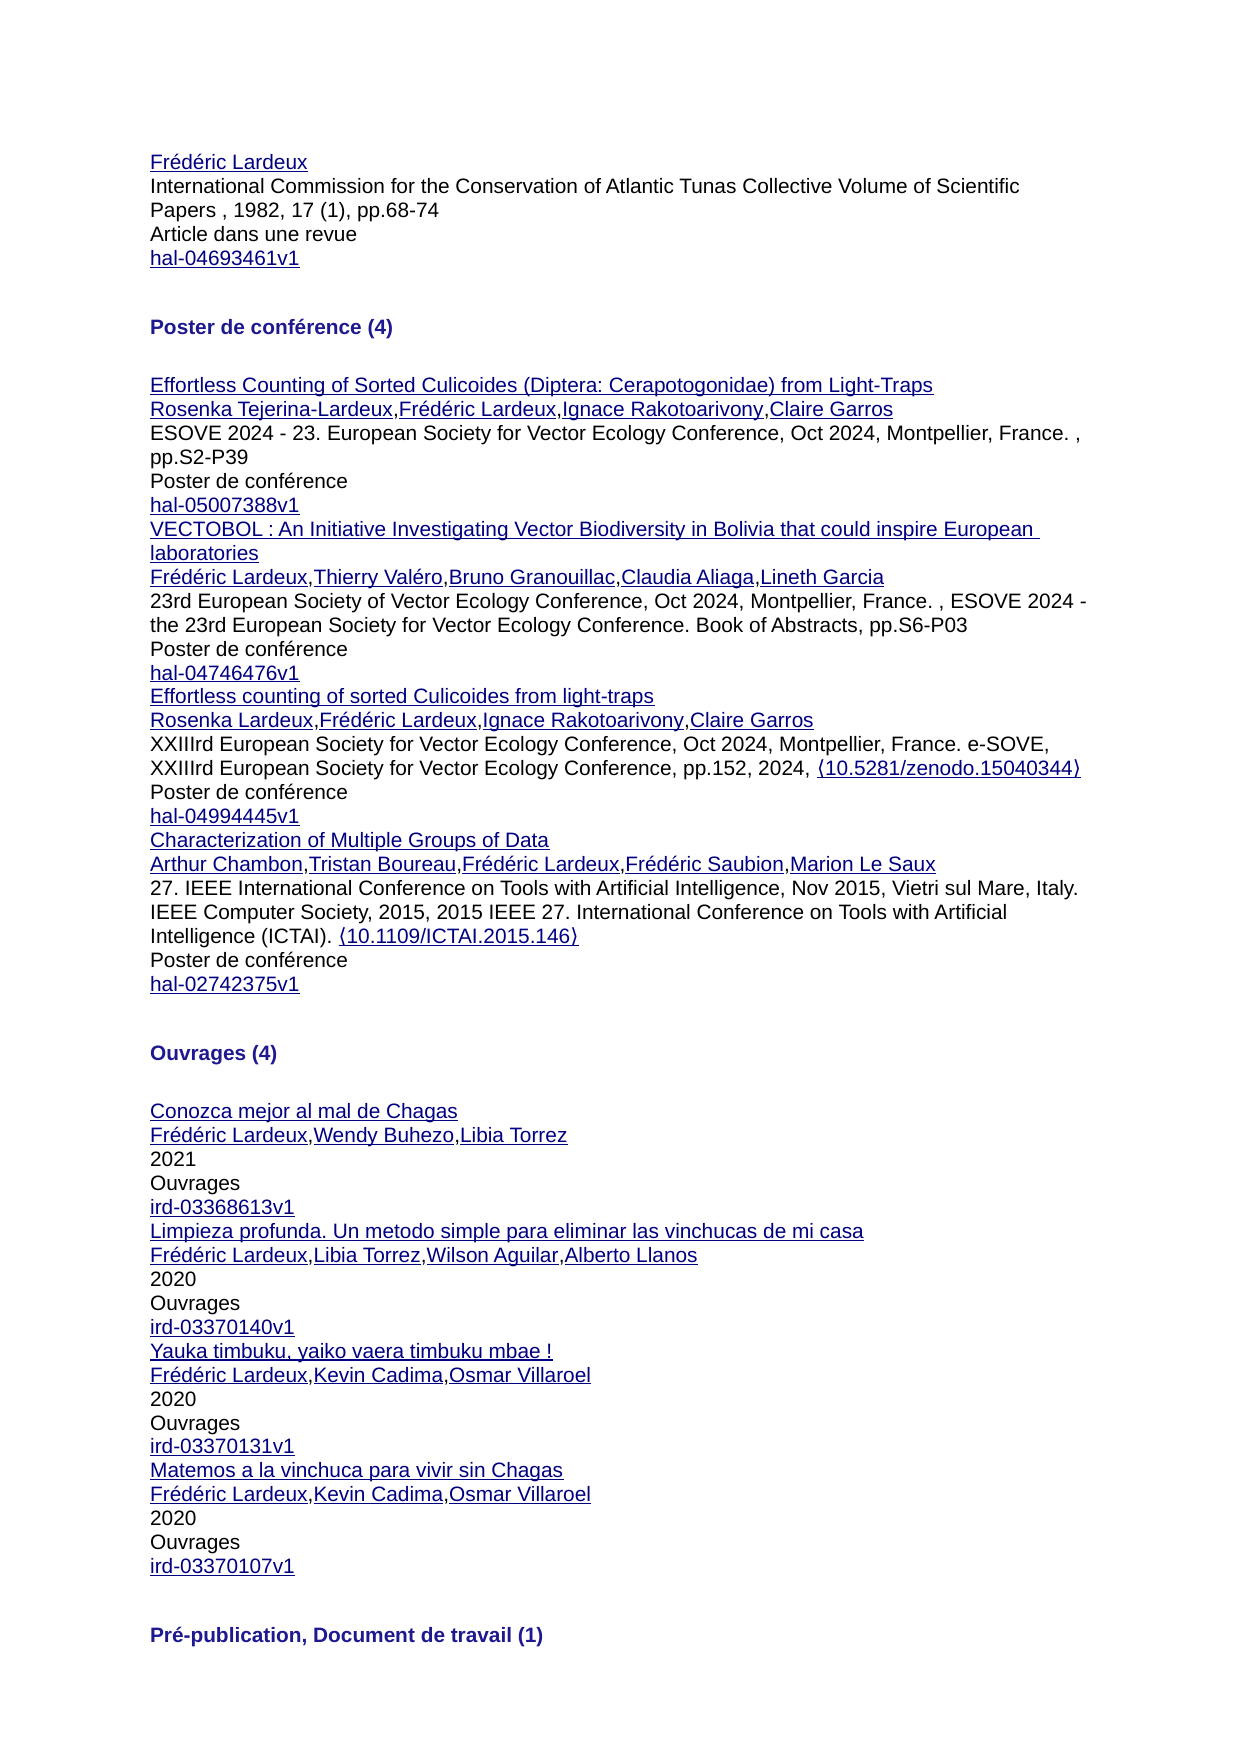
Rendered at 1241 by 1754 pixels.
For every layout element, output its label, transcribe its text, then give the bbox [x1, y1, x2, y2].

subtitle Poster de conférence (4) [150, 314, 1090, 338]
subtitle Ouvrages (4) [150, 1041, 1090, 1064]
table_cell Matemos a la vinchuca para vivir sin Chagas Frédéric Lardeux,Kevin Cadima,Osmar Villaroel 2020 Ouvrages ird-03370107v1 [150, 1458, 1090, 1578]
table_header Conozca mejor al mal de Chagas Frédéric Lardeux,Wendy Buhezo,Libia Torrez 2021 Ouvrages ird-03368613v1 [150, 1099, 1090, 1219]
table_cell Effortless counting of sorted Culicoides from light-traps Rosenka Lardeux,Frédéric Lardeux,Ignace Rakotoarivony,Claire Garros XXIIIrd European Society for Vector Ecology Conference, Oct 2024, Montpellier, France. e-SOVE, XXIIIrd European Society for Vector Ecology Conference, pp.152, 2024, ⟨10.5281/zenodo.15040344⟩ Poster de conférence hal-04994445v1 [150, 684, 1090, 828]
table_header Effortless Counting of Sorted Culicoides (Diptera: Cerapotogonidae) from Light-Traps Rosenka Tejerina-Lardeux,Frédéric Lardeux,Ignace Rakotoarivony,Claire Garros ESOVE 2024 - 23. European Society for Vector Ecology Conference, Oct 2024, Montpellier, France. , pp.S2-P39 Poster de conférence hal-05007388v1 [150, 373, 1090, 517]
table_cell Characterization of Multiple Groups of Data Arthur Chambon,Tristan Boureau,Frédéric Lardeux,Frédéric Saubion,Marion Le Saux 27. IEEE International Conference on Tools with Artificial Intelligence, Nov 2015, Vietri sul Mare, Italy. IEEE Computer Society, 2015, 2015 IEEE 27. International Conference on Tools with Artificial Intelligence (ICTAI). ⟨10.1109/ICTAI.2015.146⟩ Poster de conférence hal-02742375v1 [150, 828, 1090, 996]
table_cell VECTOBOL : An Initiative Investigating Vector Biodiversity in Bolivia that could inspire European laboratories Frédéric Lardeux,Thierry Valéro,Bruno Granouillac,Claudia Aliaga,Lineth Garcia 23rd European Society of Vector Ecology Conference, Oct 2024, Montpellier, France. , ESOVE 2024 - the 23rd European Society for Vector Ecology Conference. Book of Abstracts, pp.S6-P03 Poster de conférence hal-04746476v1 [150, 517, 1090, 684]
table_cell Limpieza profunda. Un metodo simple para eliminar las vinchucas de mi casa Frédéric Lardeux,Libia Torrez,Wilson Aguilar,Alberto Llanos 2020 Ouvrages ird-03370140v1 [150, 1219, 1090, 1338]
subtitle Pré-publication, Document de travail (1) [150, 1623, 1090, 1647]
table_cell Frédéric Lardeux International Commission for the Conservation of Atlantic Tunas Collective Volume of Scientific Papers , 1982, 17 (1), pp.68-74 Article dans une revue hal-04693461v1 [150, 150, 1090, 270]
table_cell Yauka timbuku, yaiko vaera timbuku mbae ! Frédéric Lardeux,Kevin Cadima,Osmar Villaroel 2020 Ouvrages ird-03370131v1 [150, 1339, 1090, 1458]
